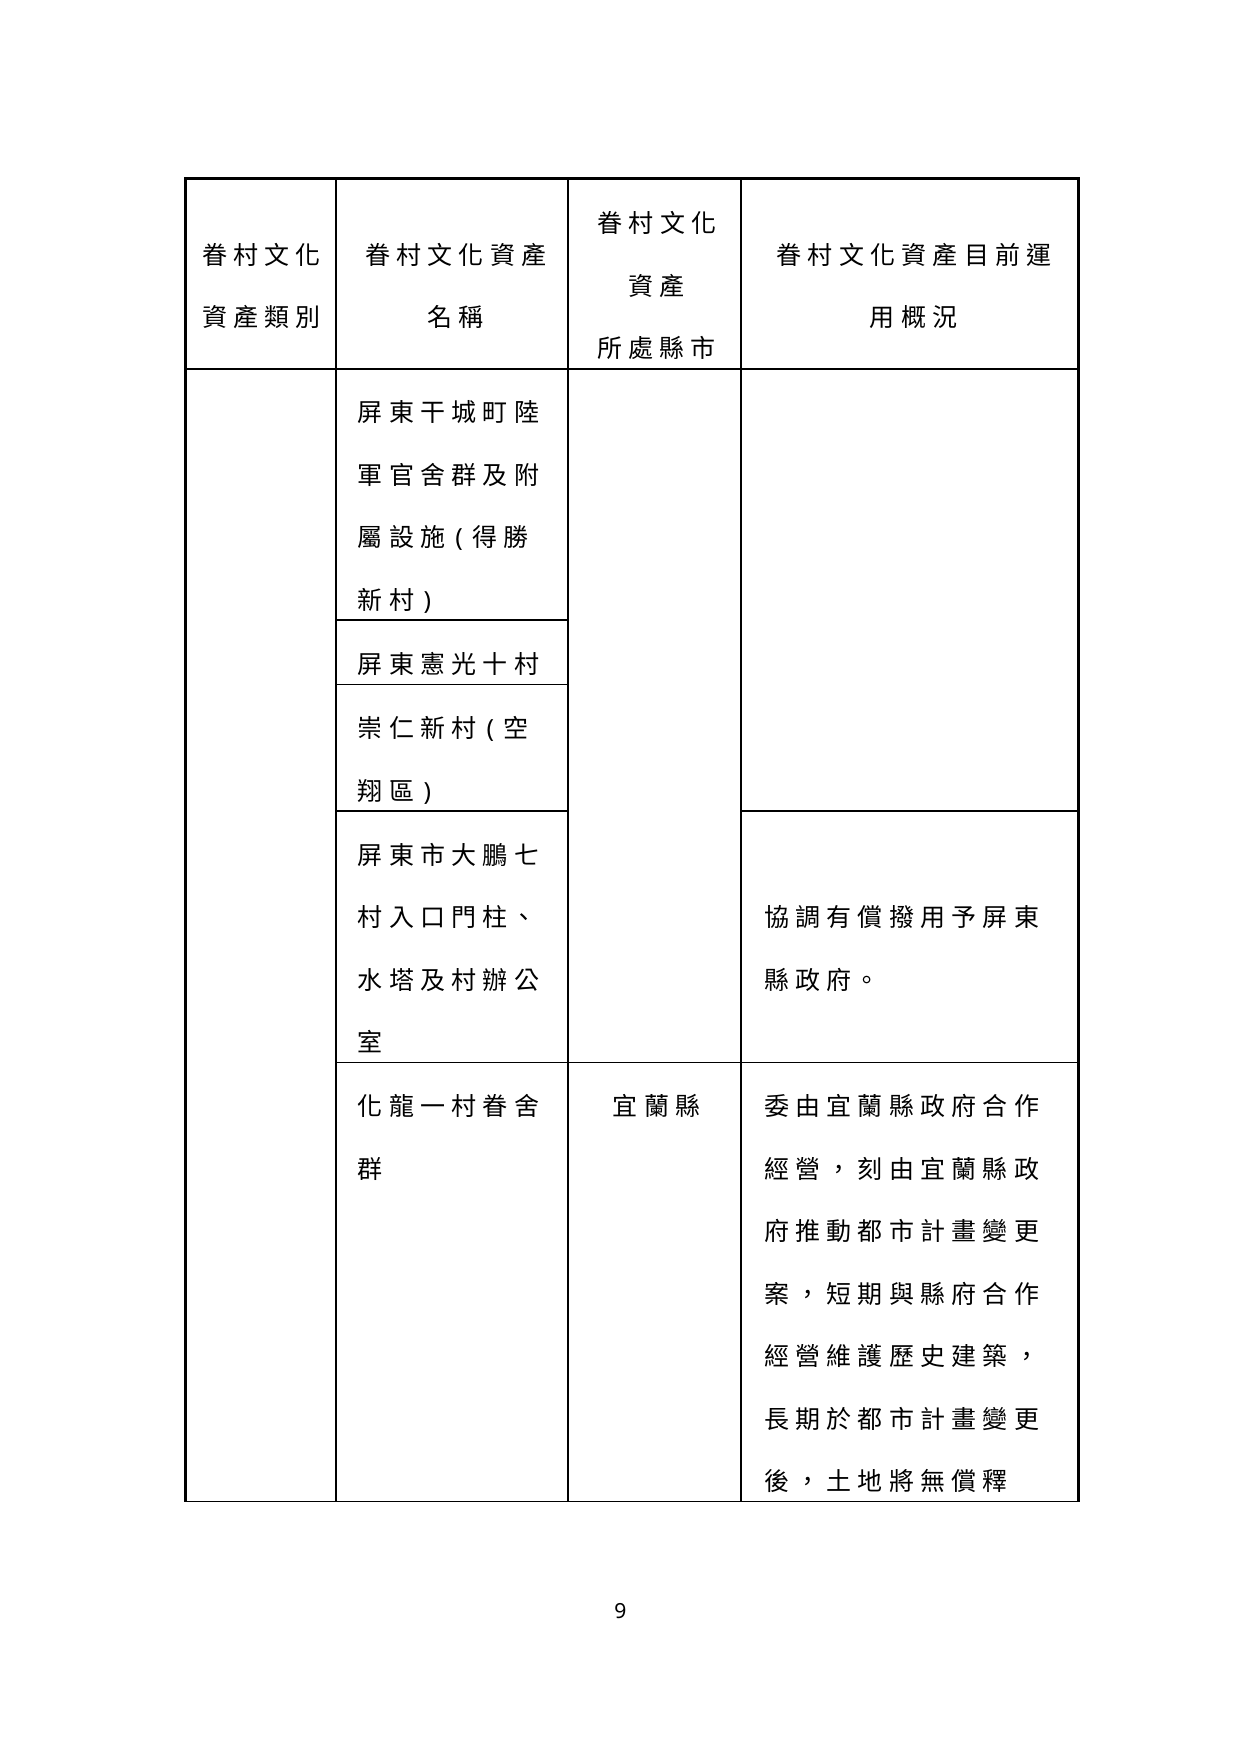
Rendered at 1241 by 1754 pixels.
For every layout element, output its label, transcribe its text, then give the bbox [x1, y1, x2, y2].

table_cell 屏東市大鵬七村入口門柱、水塔及村辦公室 [337, 812, 567, 1062]
table_cell 屏東干城町陸軍官舍群及附屬設施(得勝新村) [337, 370, 567, 619]
table_header 眷村文化資產目前運用概況 [742, 180, 1077, 368]
table_header 眷村文化資產名稱 [337, 180, 567, 368]
table_header 眷村文化資產 所處縣市 [569, 180, 740, 368]
table_cell 委由宜蘭縣政府合作經營，刻由宜蘭縣政府推動都市計畫變更案，短期與縣府合作經營維護歷史建築，長期於都市計畫變更後，土地將無償釋 [742, 1063, 1077, 1501]
table_cell 化龍一村眷舍群 [337, 1063, 567, 1501]
table_cell 崇仁新村(空翔區) [337, 685, 567, 810]
table_cell 屏東憲光十村 [337, 621, 567, 683]
table_cell [187, 370, 335, 1501]
table_cell [742, 370, 1077, 810]
table_cell 協調有償撥用予屏東縣政府。 [742, 812, 1077, 1062]
table_cell 宜蘭縣 [569, 1063, 740, 1501]
table_header 眷村文化 資產類別 [187, 180, 335, 368]
table_cell [569, 370, 740, 1062]
